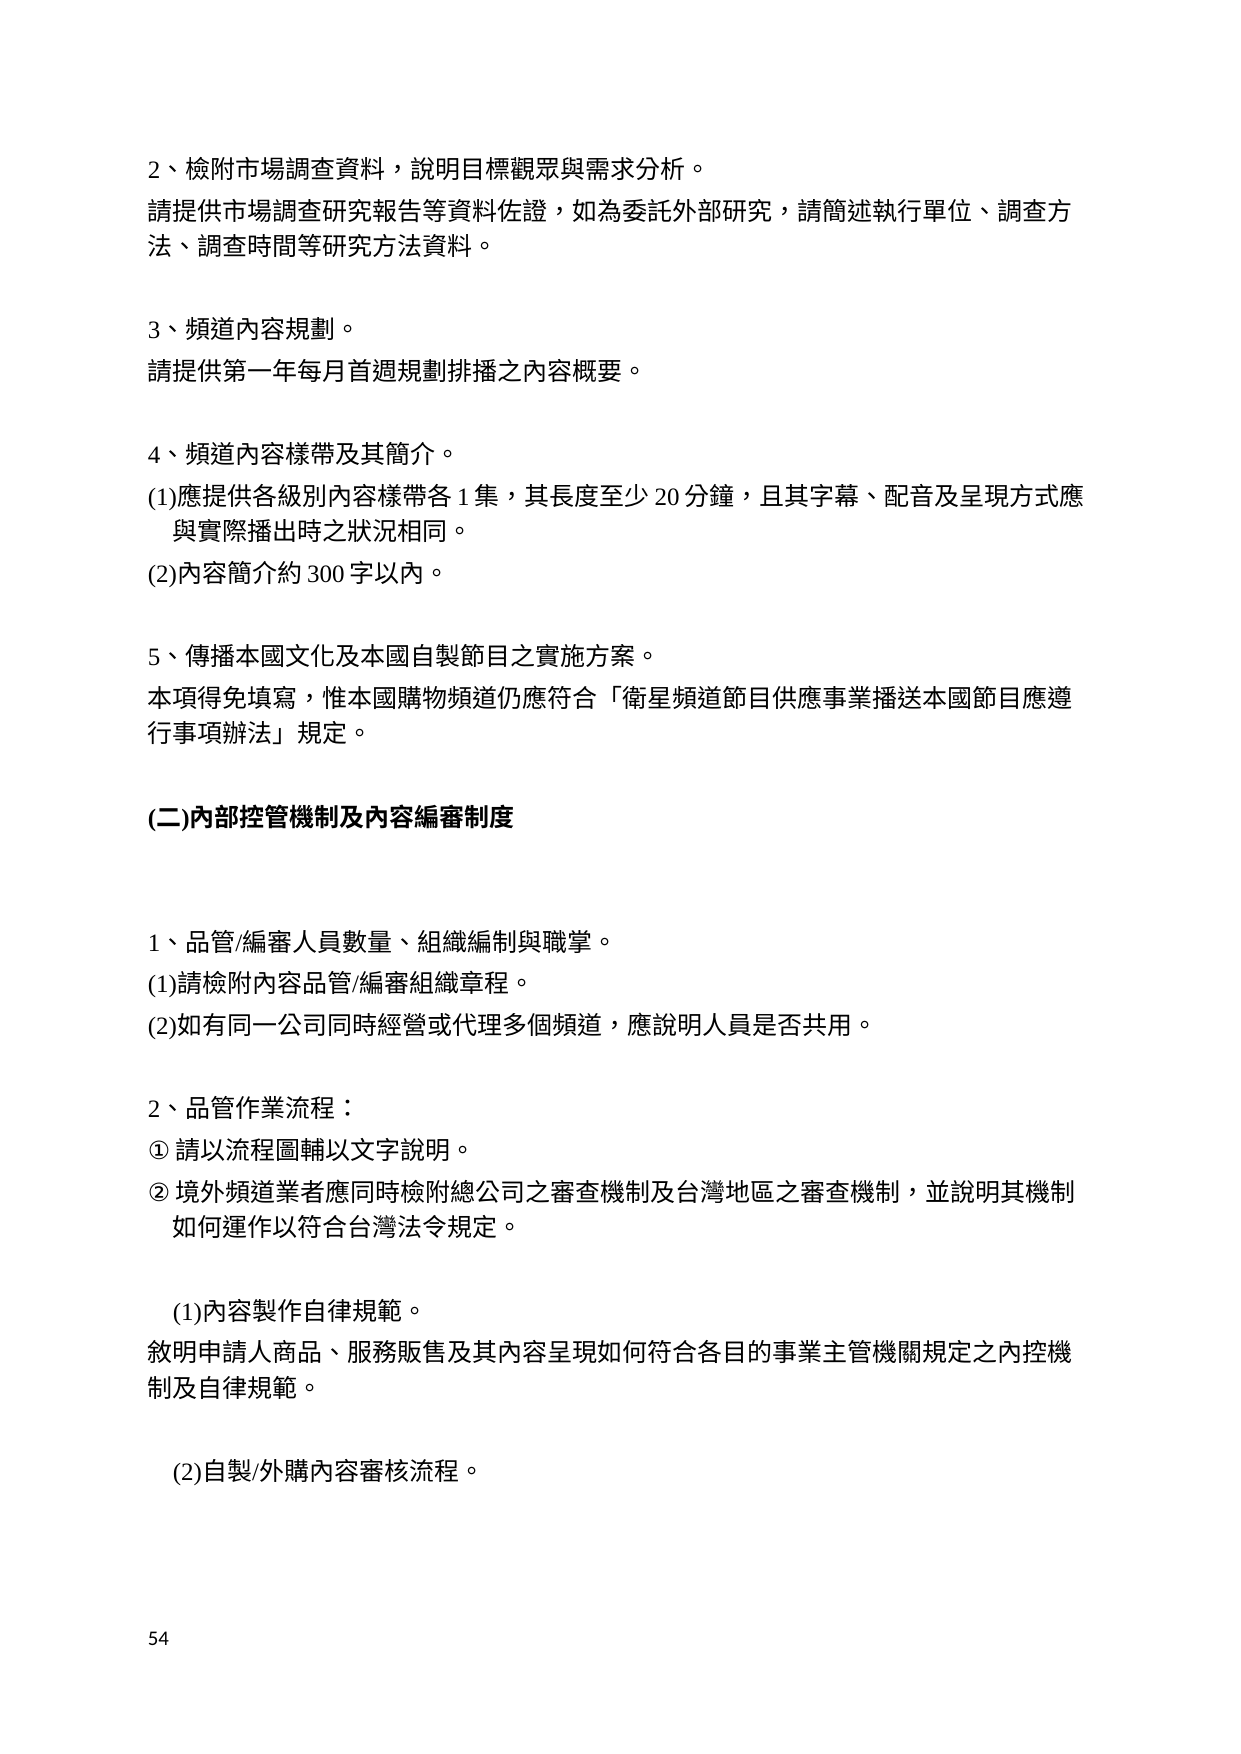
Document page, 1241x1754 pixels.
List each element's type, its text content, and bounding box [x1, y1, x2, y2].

text 請提供市場調查研究報告等資料佐證，如為委託外部研究，請簡述執行單位、調查方法、調查時間等研究方法資料。 [148, 192, 1092, 262]
text (1)內容製作自律規範。 [173, 1292, 1092, 1327]
text 本項得免填寫，惟本國購物頻道仍應符合「衛星頻道節目供應事業播送本國節目應遵行事項辦法」規定。 [148, 679, 1092, 750]
text 請提供第一年每月首週規劃排播之內容概要。 [148, 352, 1092, 387]
text 5、傳播本國文化及本國自製節目之實施方案。 [148, 637, 1092, 673]
text 3、頻道內容規劃。 [148, 310, 1092, 346]
text 敘明申請人商品、服務販售及其內容呈現如何符合各目的事業主管機關規定之內控機制及自律規範。 [148, 1333, 1092, 1404]
text (1)應提供各級別內容樣帶各1集，其長度至少20分鐘，且其字幕、配音及呈現方式應與實際播出時之狀況相同。 [148, 477, 1092, 548]
text 1、品管/編審人員數量、組織編制與職掌。 [148, 923, 1092, 958]
text (2)自製/外購內容審核流程。 [173, 1452, 1092, 1487]
text (2)內容簡介約300字以內。 [148, 554, 1092, 589]
text (二)內部控管機制及內容編審制度 [148, 798, 1092, 833]
text (1)請檢附內容品管/編審組織章程。 [148, 964, 1092, 1000]
text (2)如有同一公司同時經營或代理多個頻道，應說明人員是否共用。 [148, 1006, 1092, 1042]
text 2、品管作業流程： [148, 1089, 1092, 1125]
text ②境外頻道業者應同時檢附總公司之審查機制及台灣地區之審查機制，並說明其機制如何運作以符合台灣法令規定。 [148, 1173, 1092, 1244]
text 2、檢附市場調查資料，說明目標觀眾與需求分析。 [148, 150, 1092, 185]
text ①請以流程圖輔以文字說明。 [148, 1131, 1092, 1167]
text 4、頻道內容樣帶及其簡介。 [148, 435, 1092, 471]
